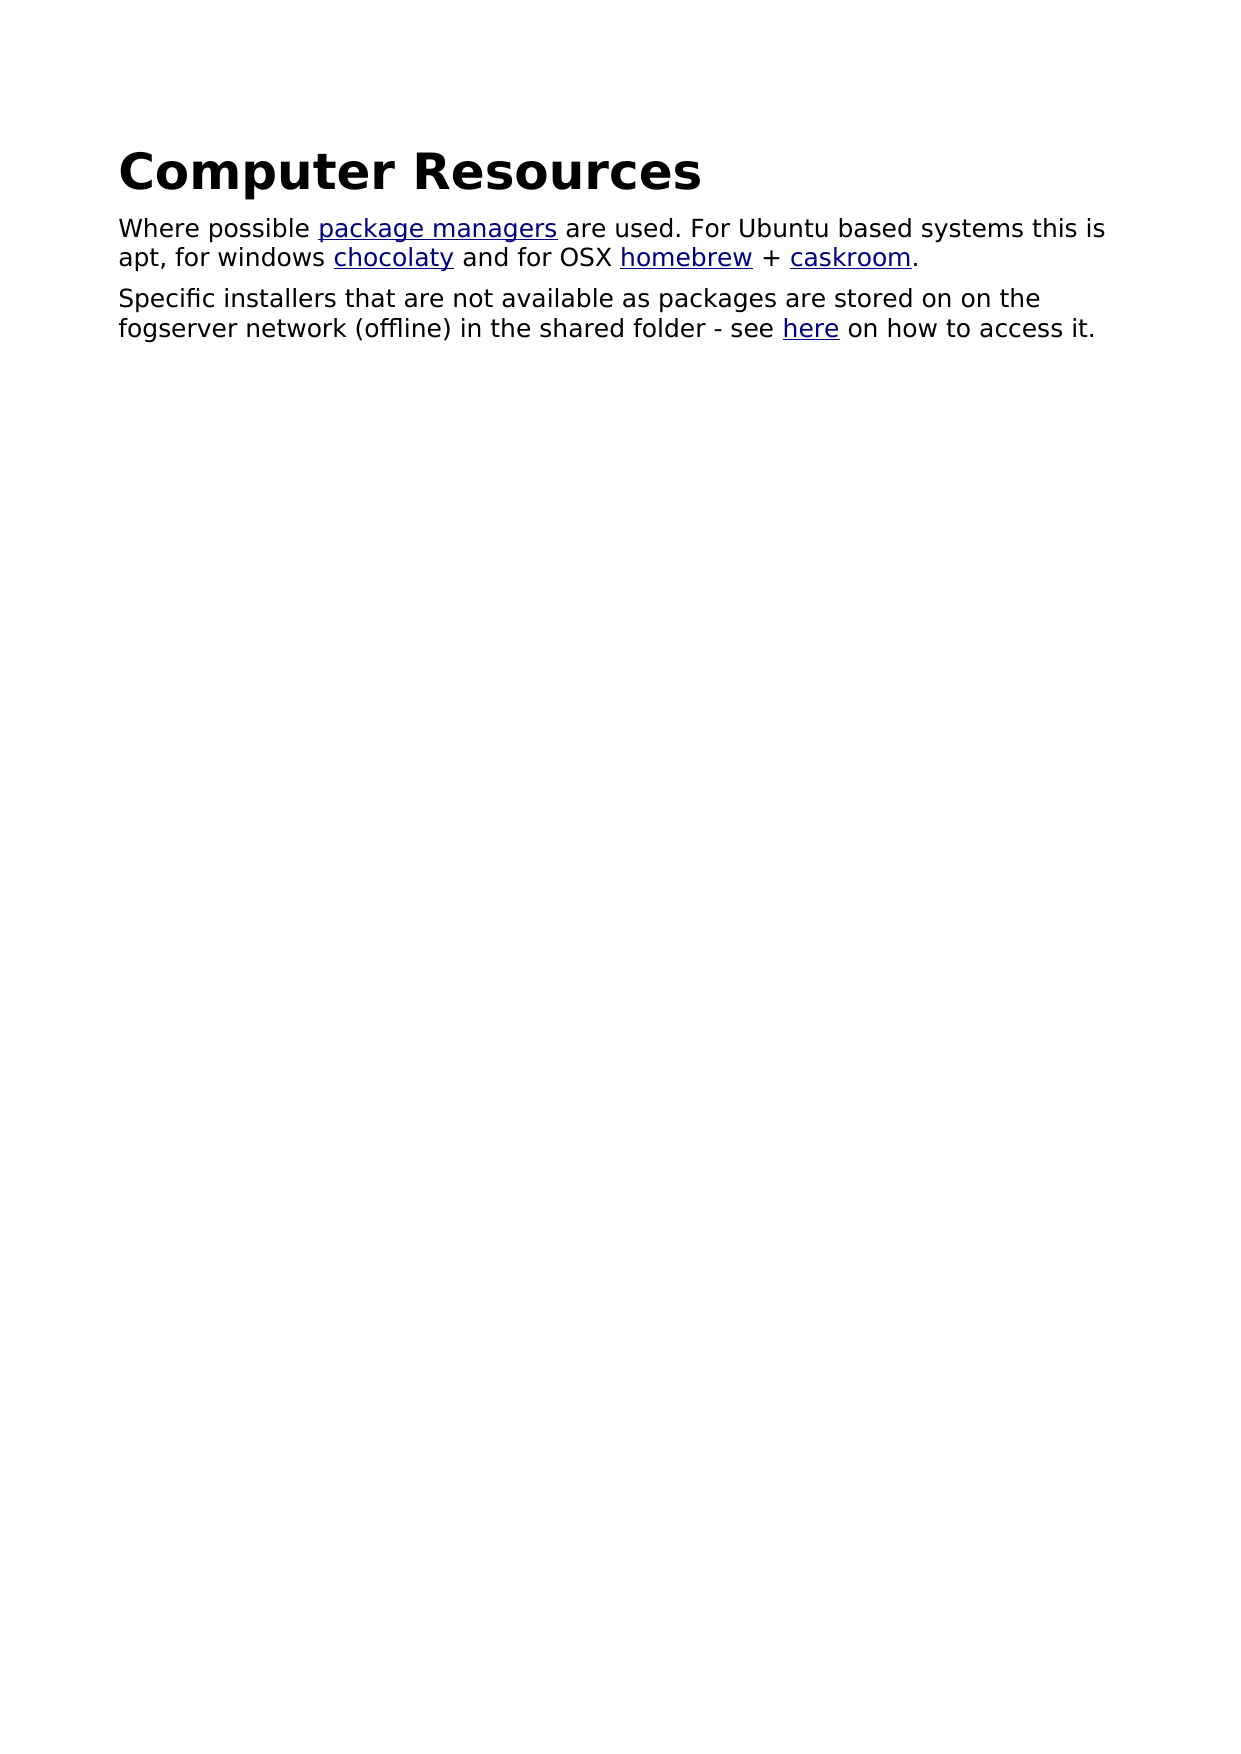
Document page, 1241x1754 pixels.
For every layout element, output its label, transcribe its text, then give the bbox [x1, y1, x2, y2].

text Where possible package managers are used. For Ubuntu based systems this is apt, for windows chocolaty and for OSX homebrew + caskroom. [118, 214, 1122, 272]
text Specific installers that are not available as packages are stored on on the fogserver network (offline) in the shared folder - see here on how to access it. [118, 285, 1122, 343]
subtitle Computer Resources [118, 143, 1122, 201]
